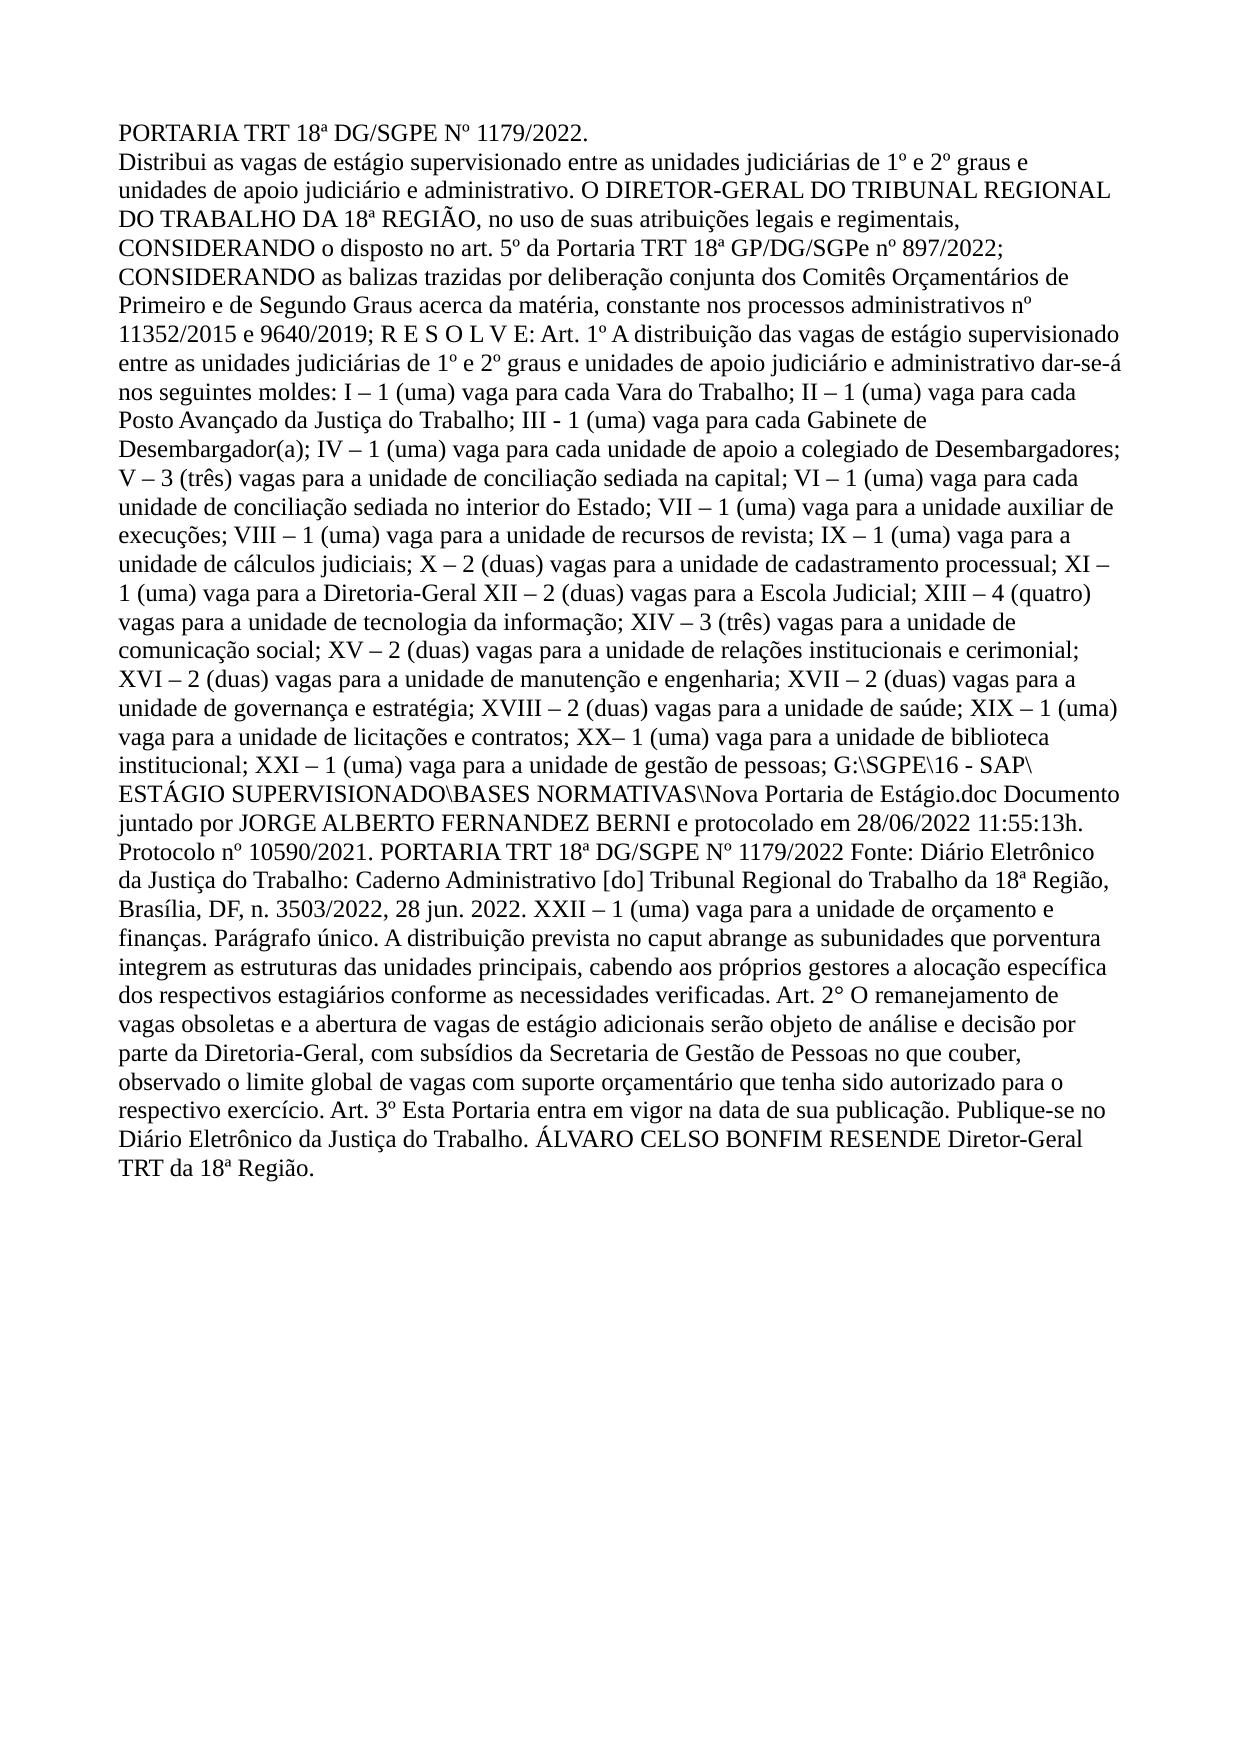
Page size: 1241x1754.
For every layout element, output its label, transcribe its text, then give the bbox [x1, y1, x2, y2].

text PORTARIA TRT 18ª DG/SGPE Nº 1179/2022. [118, 118, 1122, 147]
text Distribui as vagas de estágio supervisionado entre as unidades judiciárias de 1º e 2º graus e unidades de apoio judiciário e administrativo. O DIRETOR-GERAL DO TRIBUNAL REGIONAL DO TRABALHO DA 18ª REGIÃO, no uso de suas atribuições legais e regimentais, CONSIDERANDO o disposto no art. 5º da Portaria TRT 18ª GP/DG/SGPe nº 897/2022; CONSIDERANDO as balizas trazidas por deliberação conjunta dos Comitês Orçamentários de Primeiro e de Segundo Graus acerca da matéria, constante nos processos administrativos nº 11352/2015 e 9640/2019; R E S O L V E: Art. 1º A distribuição das vagas de estágio supervisionado entre as unidades judiciárias de 1º e 2º graus e unidades de apoio judiciário e administrativo dar-se-á nos seguintes moldes: I – 1 (uma) vaga para cada Vara do Trabalho; II – 1 (uma) vaga para cada Posto Avançado da Justiça do Trabalho; III - 1 (uma) vaga para cada Gabinete de Desembargador(a); IV – 1 (uma) vaga para cada unidade de apoio a colegiado de Desembargadores; V – 3 (três) vagas para a unidade de conciliação sediada na capital; VI – 1 (uma) vaga para cada unidade de conciliação sediada no interior do Estado; VII – 1 (uma) vaga para a unidade auxiliar de execuções; VIII – 1 (uma) vaga para a unidade de recursos de revista; IX – 1 (uma) vaga para a unidade de cálculos judiciais; X – 2 (duas) vagas para a unidade de cadastramento processual; XI – 1 (uma) vaga para a Diretoria-Geral XII – 2 (duas) vagas para a Escola Judicial; XIII – 4 (quatro) vagas para a unidade de tecnologia da informação; XIV – 3 (três) vagas para a unidade de comunicação social; XV – 2 (duas) vagas para a unidade de relações institucionais e cerimonial; XVI – 2 (duas) vagas para a unidade de manutenção e engenharia; XVII – 2 (duas) vagas para a unidade de governança e estratégia; XVIII – 2 (duas) vagas para a unidade de saúde; XIX – 1 (uma) vaga para a unidade de licitações e contratos; XX– 1 (uma) vaga para a unidade de biblioteca institucional; XXI – 1 (uma) vaga para a unidade de gestão de pessoas; G:\SGPE\16 - SAP\ESTÁGIO SUPERVISIONADO\BASES NORMATIVAS\Nova Portaria de Estágio.doc Documento juntado por JORGE ALBERTO FERNANDEZ BERNI e protocolado em 28/06/2022 11:55:13h. Protocolo nº 10590/2021. PORTARIA TRT 18ª DG/SGPE Nº 1179/2022 Fonte: Diário Eletrônico da Justiça do Trabalho: Caderno Administrativo [do] Tribunal Regional do Trabalho da 18ª Região, Brasília, DF, n. 3503/2022, 28 jun. 2022. XXII – 1 (uma) vaga para a unidade de orçamento e finanças. Parágrafo único. A distribuição prevista no caput abrange as subunidades que porventura integrem as estruturas das unidades principais, cabendo aos próprios gestores a alocação específica dos respectivos estagiários conforme as necessidades verificadas. Art. 2° O remanejamento de vagas obsoletas e a abertura de vagas de estágio adicionais serão objeto de análise e decisão por parte da Diretoria-Geral, com subsídios da Secretaria de Gestão de Pessoas no que couber, observado o limite global de vagas com suporte orçamentário que tenha sido autorizado para o respectivo exercício. Art. 3º Esta Portaria entra em vigor na data de sua publicação. Publique-se no Diário Eletrônico da Justiça do Trabalho. ÁLVARO CELSO BONFIM RESENDE Diretor-Geral TRT da 18ª Região. [118, 147, 1122, 1182]
